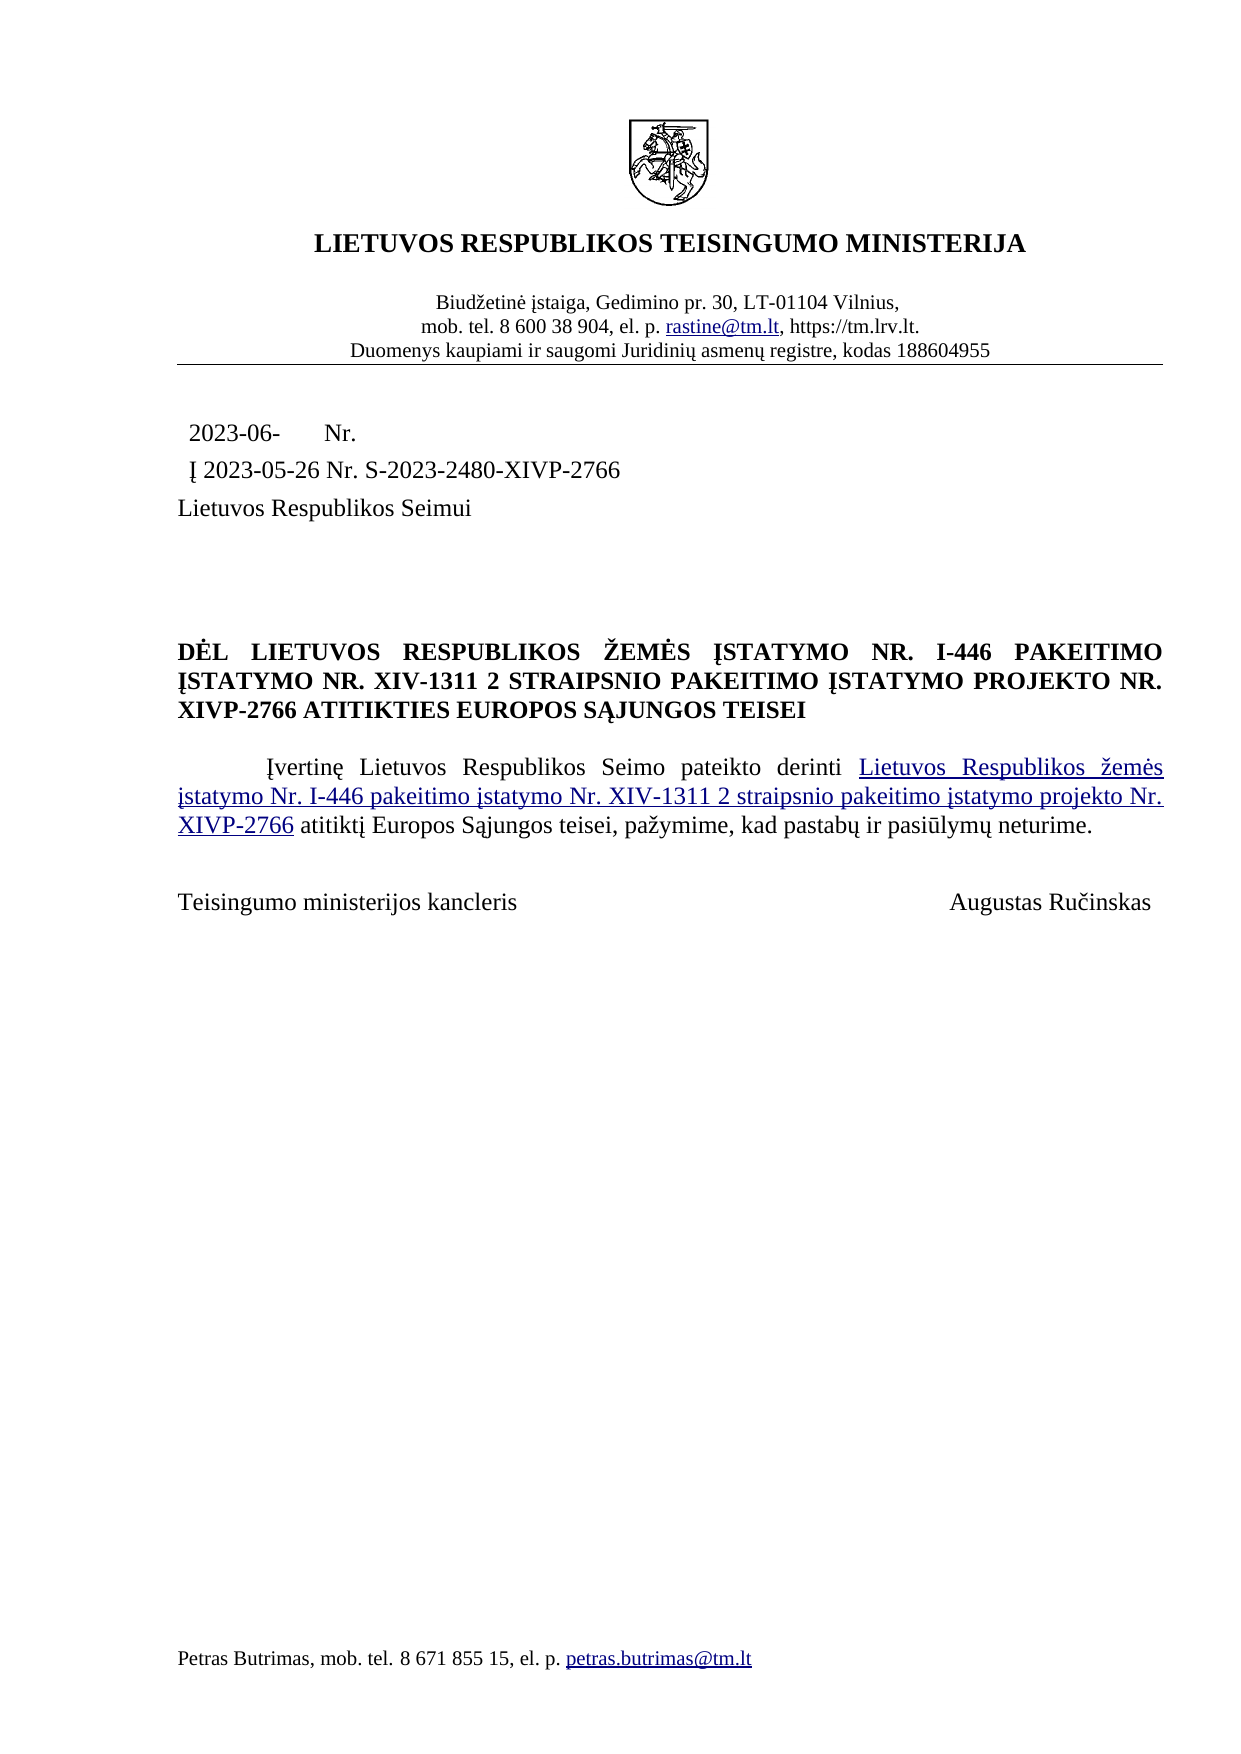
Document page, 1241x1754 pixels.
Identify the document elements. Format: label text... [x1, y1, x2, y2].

table_header Augustas Ručinskas [738, 887, 1162, 944]
text Įvertinę Lietuvos Respublikos Seimo pateikto derinti Lietuvos Respublikos žemės įstatymo Nr. I-446 pakeitimo įstatymo Nr. XIV-1311 2 straipsnio pakeitimo įstatymo projekto Nr. [177, 752, 1163, 806]
table_header Teisingumo ministerijos kancleris [177, 887, 738, 944]
table_header 2023-06- Nr. [177, 418, 674, 456]
text Dėl Lietuvos respublikos Žemės įstatymo Nr. I-446 pakeitimo įstatymo Nr. XIV-1311 2 straipsnio pakeitimo įstatymo projekto Nr. XIVP-2766 ATITIKTIES EUROPOS SĄJUNGOS TEISEI [177, 637, 1163, 723]
text XIVP-2766 atitiktį Europos Sąjungos teisei, pažymime, kad pastabų ir pasiūlymų neturime. [177, 807, 1163, 838]
text Lietuvos Respublikos Seimui [177, 493, 1130, 522]
text Petras Butrimas, mob. tel. 8 671 855 15, el. p. petras.butrimas@tm.lt [177, 1642, 1163, 1671]
table_cell Į 2023-05-26 Nr. S-2023-2480-XIVP-2766 [177, 456, 674, 493]
